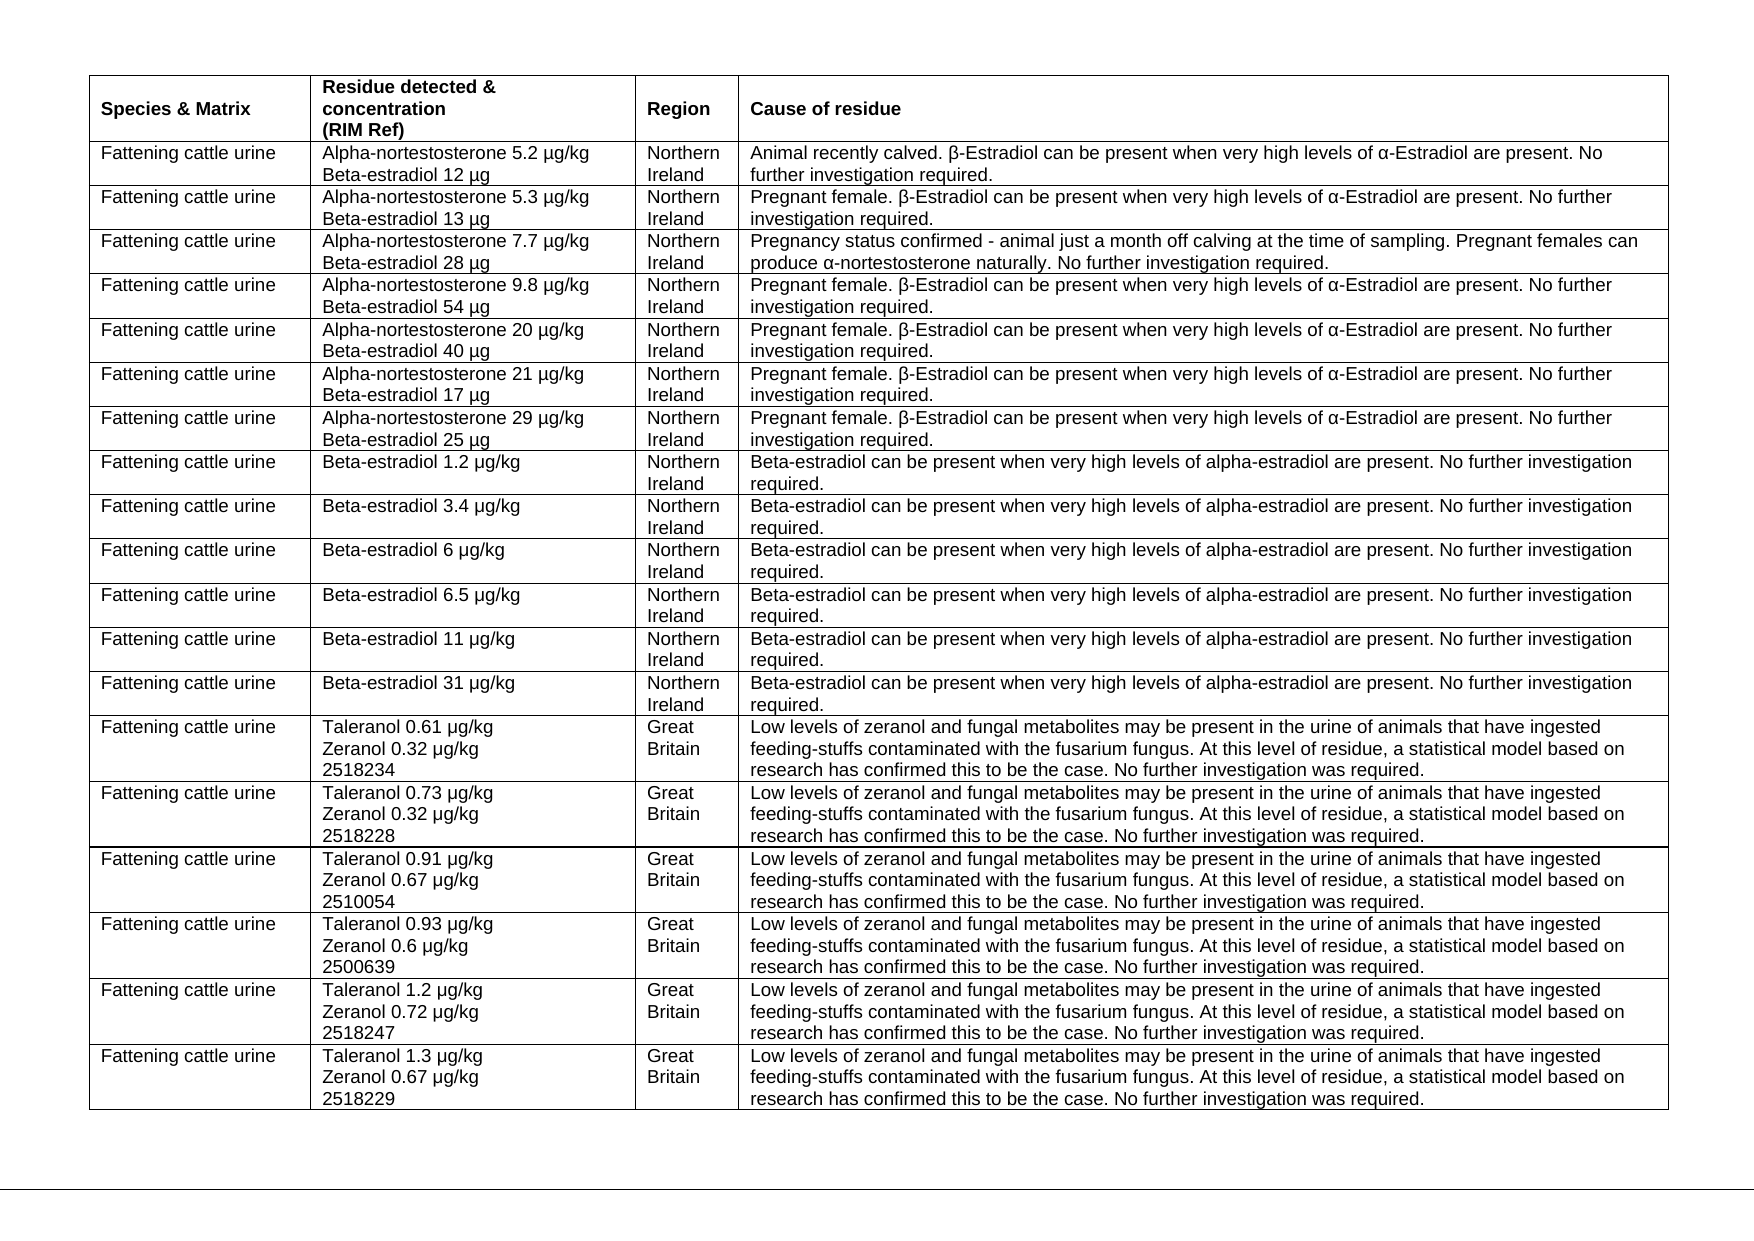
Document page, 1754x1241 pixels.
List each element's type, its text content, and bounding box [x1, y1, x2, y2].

table_cell Low levels of zeranol and fungal metabolites may be present in the urine of animals that have ingested feeding-stuffs contaminated with the fusarium fungus. At this level of residue, a statistical model based on research has confirmed this to be the case. No further investigation was required. [739, 716, 1668, 781]
table_header Region [636, 76, 738, 141]
table_cell Great Britain [636, 716, 738, 781]
table_cell Low levels of zeranol and fungal metabolites may be present in the urine of animals that have ingested feeding-stuffs contaminated with the fusarium fungus. At this level of residue, a statistical model based on research has confirmed this to be the case. No further investigation was required. [739, 782, 1668, 846]
table_cell Great Britain [636, 1045, 738, 1109]
table_cell Fattening cattle urine [90, 142, 310, 185]
table_header Residue detected & concentration (RIM Ref) [311, 76, 635, 141]
table_cell Taleranol 0.91 μg/kg Zeranol 0.67 μg/kg 2510054 [311, 848, 635, 912]
table_cell Northern Ireland [636, 363, 738, 406]
table_cell Northern Ireland [636, 274, 738, 317]
table_cell Beta-estradiol can be present when very high levels of alpha-estradiol are present. No further investigation required. [739, 584, 1668, 627]
table_cell Taleranol 0.93 μg/kg Zeranol 0.6 μg/kg 2500639 [311, 913, 635, 978]
table_cell Beta-estradiol can be present when very high levels of alpha-estradiol are present. No further investigation required. [739, 451, 1668, 494]
table_cell Northern Ireland [636, 584, 738, 627]
table_cell Fattening cattle urine [90, 584, 310, 627]
table_cell Low levels of zeranol and fungal metabolites may be present in the urine of animals that have ingested feeding-stuffs contaminated with the fusarium fungus. At this level of residue, a statistical model based on research has confirmed this to be the case. No further investigation was required. [739, 1045, 1668, 1109]
table_cell Taleranol 0.61 μg/kg Zeranol 0.32 μg/kg 2518234 [311, 716, 635, 781]
table_header Cause of residue [739, 76, 1668, 141]
table_cell Fattening cattle urine [90, 913, 310, 978]
table_cell Beta-estradiol can be present when very high levels of alpha-estradiol are present. No further investigation required. [739, 628, 1668, 671]
table_cell Great Britain [636, 782, 738, 846]
table_cell Alpha-nortestosterone 29 µg/kg Beta-estradiol 25 µg [311, 407, 635, 450]
table_cell Pregnant female. β-Estradiol can be present when very high levels of α-Estradiol are present. No further investigation required. [739, 407, 1668, 450]
table_cell Beta-estradiol can be present when very high levels of alpha-estradiol are present. No further investigation required. [739, 539, 1668, 582]
table_cell Fattening cattle urine [90, 628, 310, 671]
table_cell Fattening cattle urine [90, 451, 310, 494]
table_cell Fattening cattle urine [90, 716, 310, 781]
table_cell Beta-estradiol can be present when very high levels of alpha-estradiol are present. No further investigation required. [739, 672, 1668, 715]
table_cell Pregnant female. β-Estradiol can be present when very high levels of α-Estradiol are present. No further investigation required. [739, 319, 1668, 362]
table_cell Northern Ireland [636, 451, 738, 494]
table_cell Fattening cattle urine [90, 848, 310, 912]
table_cell Alpha-nortestosterone 20 µg/kg Beta-estradiol 40 µg [311, 319, 635, 362]
table_cell Beta-estradiol 6 μg/kg [311, 539, 635, 582]
table_cell Beta-estradiol 6.5 μg/kg [311, 584, 635, 627]
table_cell Alpha-nortestosterone 5.3 µg/kg Beta-estradiol 13 µg [311, 186, 635, 229]
table_cell Pregnant female. β-Estradiol can be present when very high levels of α-Estradiol are present. No further investigation required. [739, 274, 1668, 317]
table_cell Alpha-nortestosterone 9.8 µg/kg Beta-estradiol 54 µg [311, 274, 635, 317]
table_cell Low levels of zeranol and fungal metabolites may be present in the urine of animals that have ingested feeding-stuffs contaminated with the fusarium fungus. At this level of residue, a statistical model based on research has confirmed this to be the case. No further investigation was required. [739, 979, 1668, 1043]
table_cell Low levels of zeranol and fungal metabolites may be present in the urine of animals that have ingested feeding-stuffs contaminated with the fusarium fungus. At this level of residue, a statistical model based on research has confirmed this to be the case. No further investigation was required. [739, 913, 1668, 978]
table_cell Great Britain [636, 979, 738, 1043]
table_cell Northern Ireland [636, 230, 738, 273]
table_cell Beta-estradiol 31 μg/kg [311, 672, 635, 715]
table_cell Pregnant female. β-Estradiol can be present when very high levels of α-Estradiol are present. No further investigation required. [739, 186, 1668, 229]
table_cell Fattening cattle urine [90, 363, 310, 406]
table_cell Northern Ireland [636, 407, 738, 450]
table_cell Northern Ireland [636, 672, 738, 715]
table_cell Low levels of zeranol and fungal metabolites may be present in the urine of animals that have ingested feeding-stuffs contaminated with the fusarium fungus. At this level of residue, a statistical model based on research has confirmed this to be the case. No further investigation was required. [739, 848, 1668, 912]
table_cell Alpha-nortestosterone 21 µg/kg Beta-estradiol 17 µg [311, 363, 635, 406]
table_cell Northern Ireland [636, 495, 738, 538]
table_cell Beta-estradiol 1.2 μg/kg [311, 451, 635, 494]
table_cell Pregnant female. β-Estradiol can be present when very high levels of α-Estradiol are present. No further investigation required. [739, 363, 1668, 406]
table_cell Fattening cattle urine [90, 782, 310, 846]
table_cell Fattening cattle urine [90, 186, 310, 229]
table_cell Fattening cattle urine [90, 979, 310, 1043]
table_cell Pregnancy status confirmed - animal just a month off calving at the time of sampling. Pregnant females can produce α-nortestosterone naturally. No further investigation required. [739, 230, 1668, 273]
table_cell Beta-estradiol 11 μg/kg [311, 628, 635, 671]
table_cell Great Britain [636, 848, 738, 912]
table_cell Beta-estradiol 3.4 μg/kg [311, 495, 635, 538]
table_cell Fattening cattle urine [90, 495, 310, 538]
table_cell Fattening cattle urine [90, 230, 310, 273]
table_cell Northern Ireland [636, 628, 738, 671]
table_cell Northern Ireland [636, 319, 738, 362]
table_cell Northern Ireland [636, 186, 738, 229]
table_cell Fattening cattle urine [90, 407, 310, 450]
table_cell Fattening cattle urine [90, 274, 310, 317]
table_cell Animal recently calved. β-Estradiol can be present when very high levels of α-Estradiol are present. No further investigation required. [739, 142, 1668, 185]
table_cell Northern Ireland [636, 142, 738, 185]
table_cell Fattening cattle urine [90, 672, 310, 715]
table_cell Taleranol 0.73 μg/kg Zeranol 0.32 μg/kg 2518228 [311, 782, 635, 846]
table_cell Fattening cattle urine [90, 539, 310, 582]
table_cell Northern Ireland [636, 539, 738, 582]
table_cell Fattening cattle urine [90, 1045, 310, 1109]
table_cell Alpha-nortestosterone 7.7 µg/kg Beta-estradiol 28 µg [311, 230, 635, 273]
table_cell Taleranol 1.3 μg/kg Zeranol 0.67 μg/kg 2518229 [311, 1045, 635, 1109]
table_cell Great Britain [636, 913, 738, 978]
table_cell Beta-estradiol can be present when very high levels of alpha-estradiol are present. No further investigation required. [739, 495, 1668, 538]
table_cell Taleranol 1.2 μg/kg Zeranol 0.72 μg/kg 2518247 [311, 979, 635, 1043]
table_cell Alpha-nortestosterone 5.2 µg/kg Beta-estradiol 12 µg [311, 142, 635, 185]
table_cell Fattening cattle urine [90, 319, 310, 362]
table_header Species & Matrix [90, 76, 310, 141]
